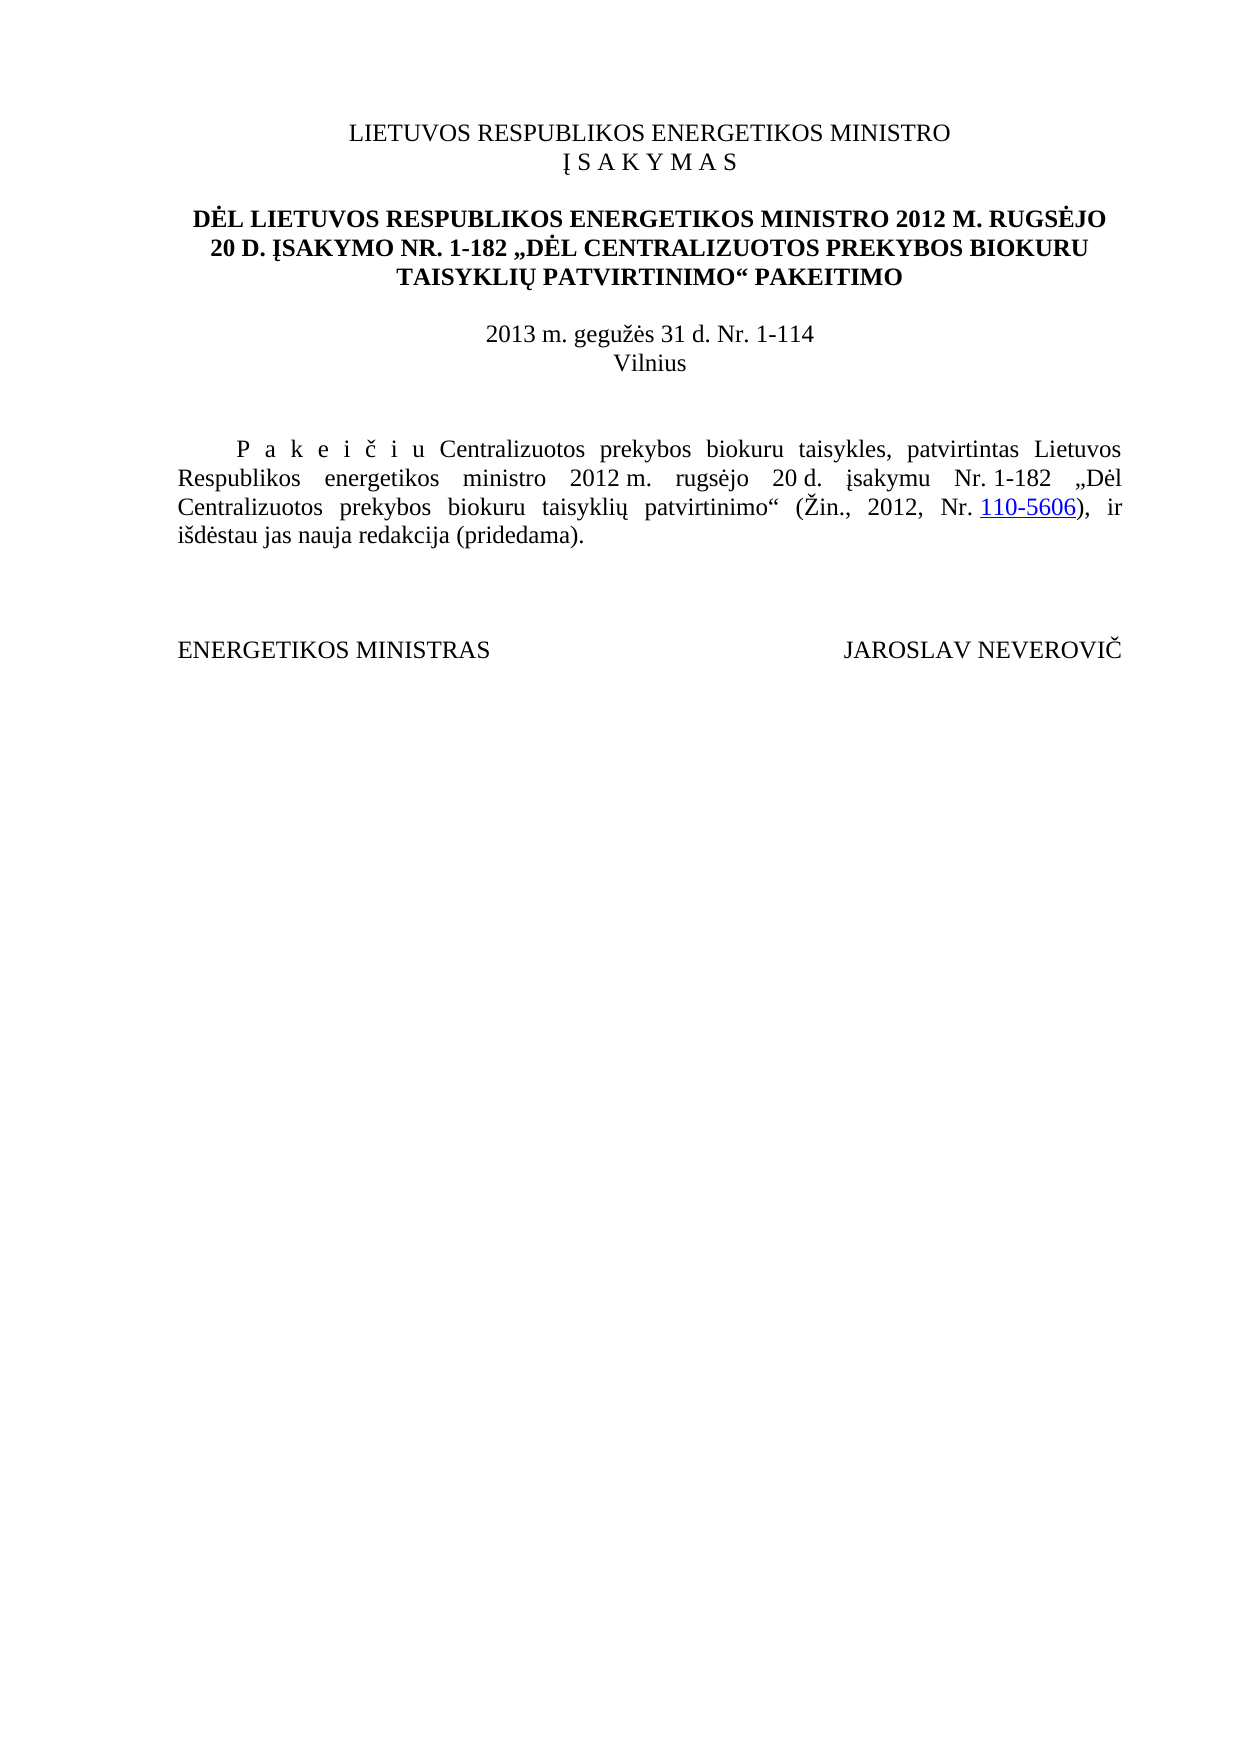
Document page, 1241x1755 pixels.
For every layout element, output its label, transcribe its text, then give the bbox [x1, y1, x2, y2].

text Vilnius [177, 348, 1122, 377]
text DĖL LIETUVOS RESPUBLIKOS ENERGETIKOS MINISTRO 2012 M. rugsėjo 20 D. ĮSAKYMO Nr. 1-182 „DĖL CENTRALIZUOTOS PREKYBOS BIOKURU TAISYKLIŲ PATVIRTINIMO“ PAKEITIMO [177, 204, 1122, 291]
text 2013 m. gegužės 31 d. Nr. 1-114 [177, 319, 1122, 348]
text Energetikos ministras Jaroslav Neverovič [177, 636, 1122, 664]
text LIETUVOS RESPUBLIKOS ENERGETIKOS MINISTRO [177, 118, 1122, 147]
text P a k e i č i u Centralizuotos prekybos biokuru taisykles, patvirtintas Lietuvos Respublikos energetikos ministro 2012 m. rugsėjo 20 d. įsakymu Nr. 1-182 „Dėl centralizuotos prekybos biokuru taisyklių patvirtinimo“ (Žin., 2012, Nr. 110-5606), ir išdėstau jas nauja redakcija (pridedama). [177, 434, 1122, 549]
text į s a k y m a s [177, 147, 1122, 176]
